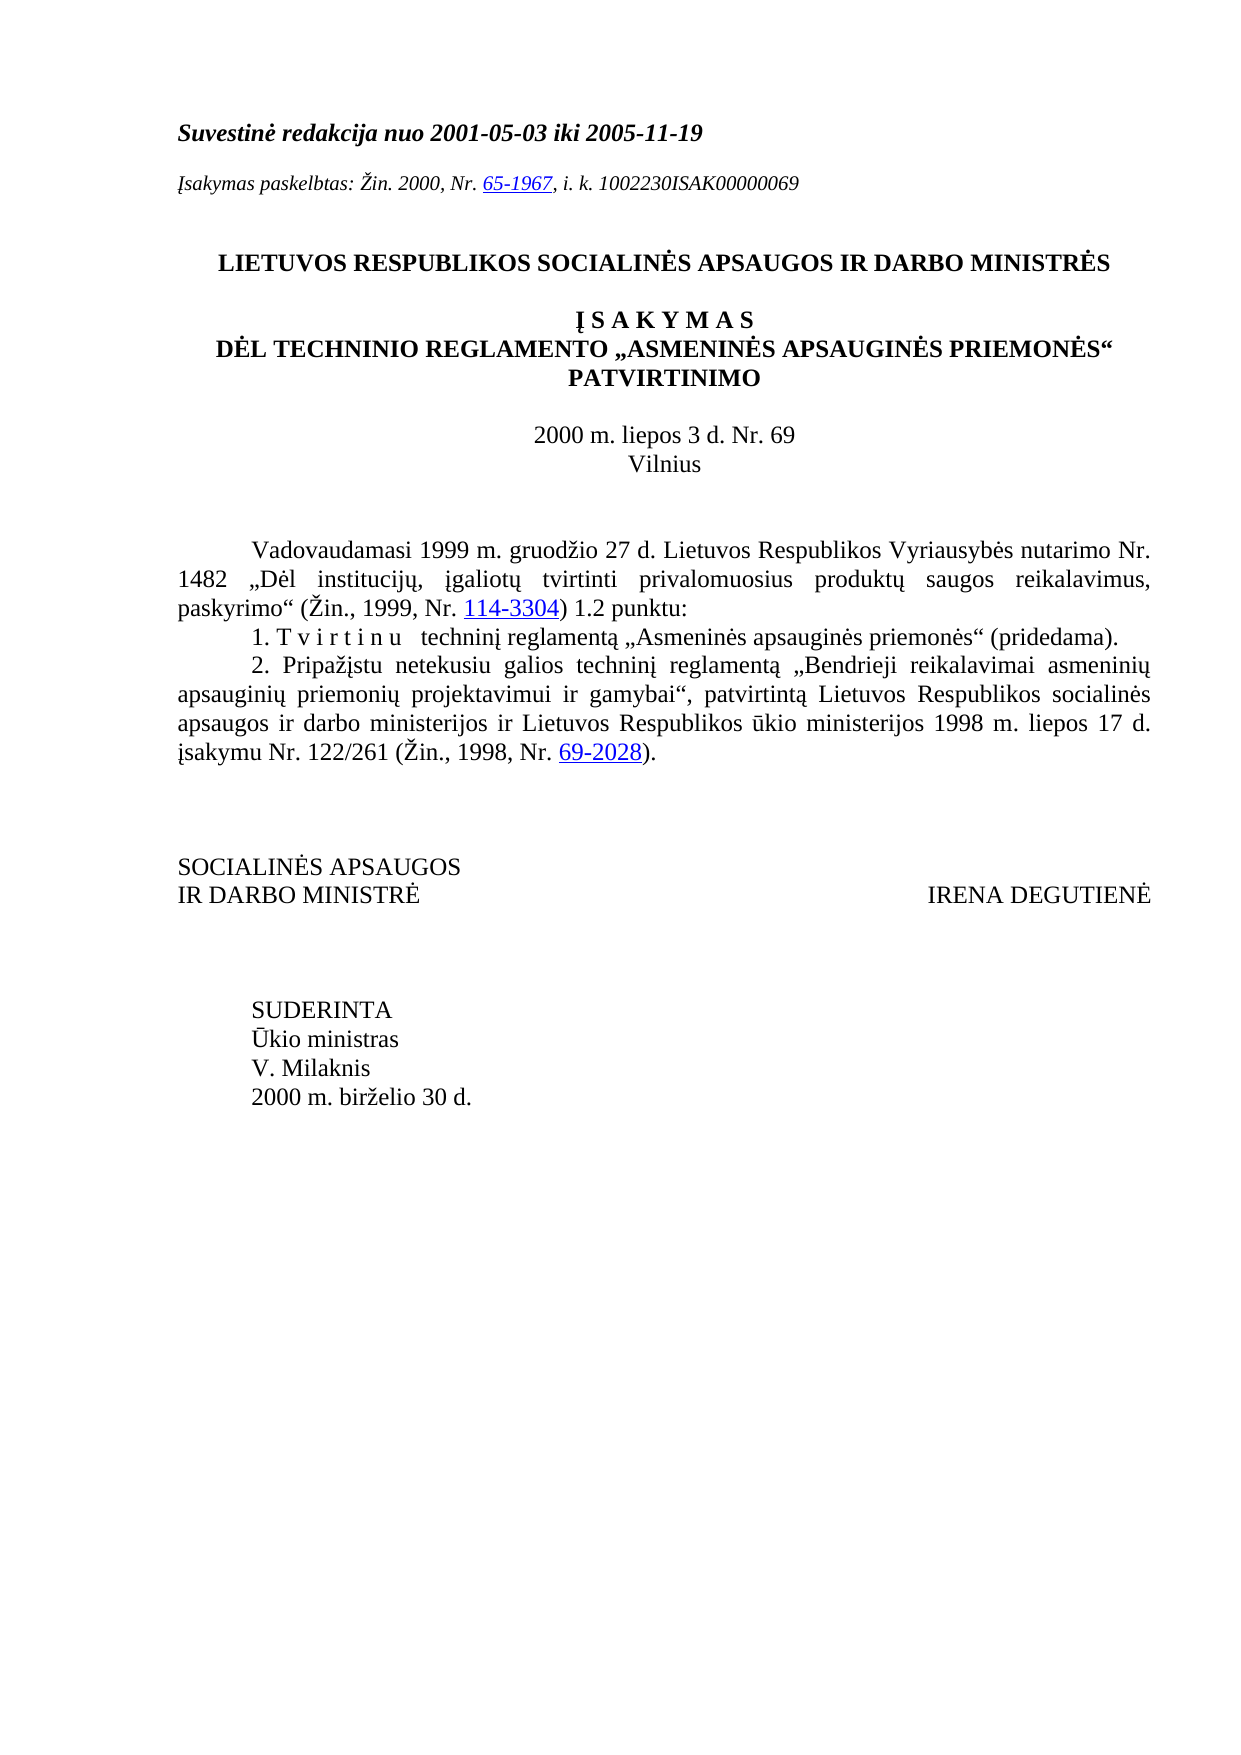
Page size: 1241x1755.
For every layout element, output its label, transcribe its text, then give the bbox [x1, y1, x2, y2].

text Vadovaudamasi 1999 m. gruodžio 27 d. Lietuvos Respublikos Vyriausybės nutarimo Nr. 1482 „Dėl institucijų, įgaliotų tvirtinti privalomuosius produktų saugos reikalavimus, paskyrimo“ (Žin., 1999, Nr. 114-3304) 1.2 punktu: [177, 535, 1152, 622]
text Vilnius [177, 449, 1152, 478]
text 1. Tvirtinu techninį reglamentą „Asmeninės apsauginės priemonės“ (pridedama). [177, 622, 1152, 650]
text 2. Pripažįstu netekusiu galios techninį reglamentą „Bendrieji reikalavimai asmeninių apsauginių priemonių projektavimui ir gamybai“, patvirtintą Lietuvos Respublikos socialinės apsaugos ir darbo ministerijos ir Lietuvos Respublikos ūkio ministerijos 1998 m. liepos 17 d. įsakymu Nr. 122/261 (Žin., 1998, Nr. 69-2028). [177, 650, 1152, 765]
text LIETUVOS RESPUBLIKOS SOCIALINĖS APSAUGOS IR DARBO MINISTRĖS [177, 248, 1152, 277]
text DĖL TECHNINIO REGLAMENTO „ASMENINĖS APSAUGINĖS PRIEMONĖS“ PATVIRTINIMO [177, 334, 1152, 392]
text Ūkio ministras [177, 1024, 1152, 1053]
text Suvestinė redakcija nuo 2001-05-03 iki 2005-11-19 [177, 118, 1152, 147]
text 2000 m. liepos 3 d. Nr. 69 [177, 420, 1152, 449]
text SOCIALINĖS APSAUGOS [177, 852, 1152, 880]
text SUDERINTA [177, 995, 1152, 1024]
text Į S A K Y M A S [177, 305, 1152, 334]
text Įsakymas paskelbtas: Žin. 2000, Nr. 65-1967, i. k. 1002230ISAK00000069 [177, 171, 1152, 195]
text V. Milaknis [177, 1053, 1152, 1082]
text IR DARBO MINISTRĖ IRENA DEGUTIENĖ [177, 880, 1152, 909]
text 2000 m. birželio 30 d. [177, 1082, 1152, 1110]
